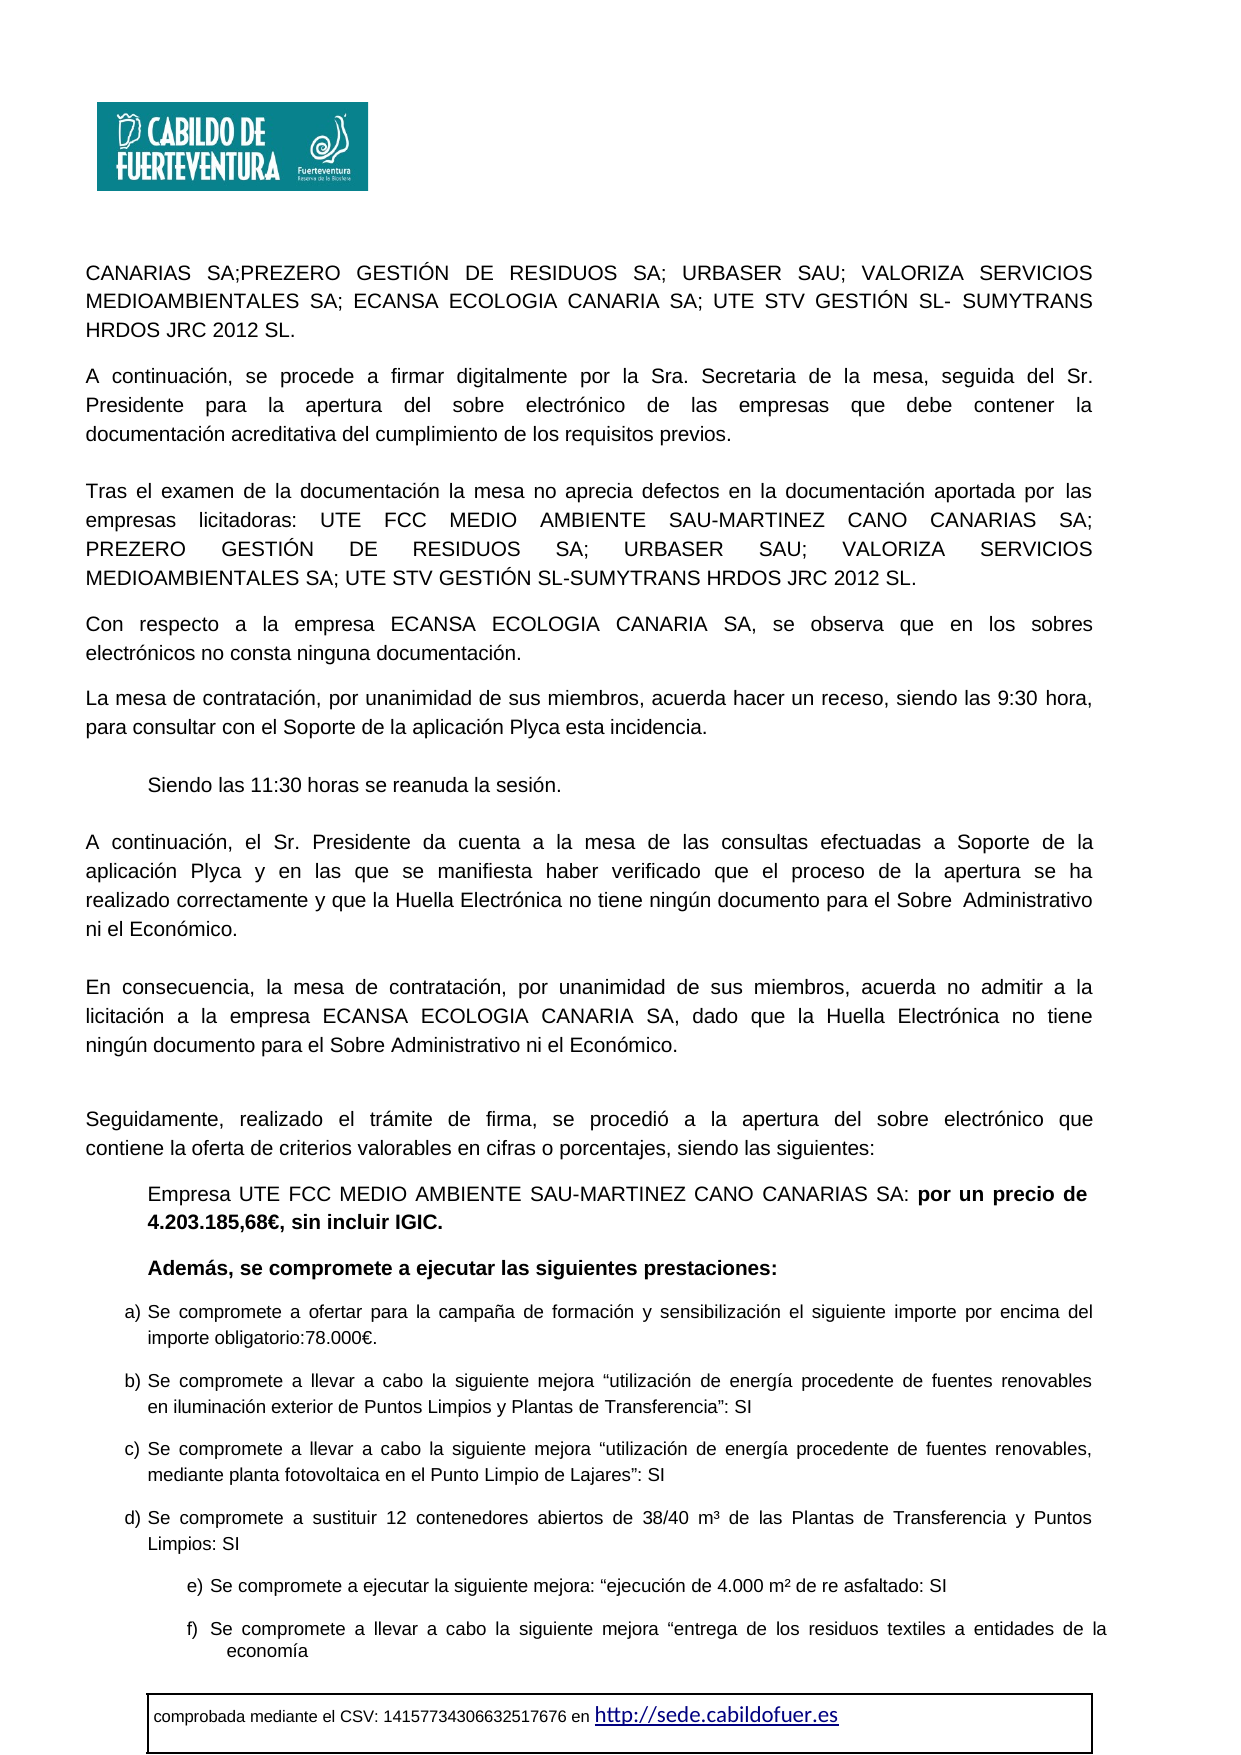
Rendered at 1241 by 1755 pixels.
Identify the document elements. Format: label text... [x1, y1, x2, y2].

list Se compromete a llevar a cabo la siguiente mejora “utilización de energía procedente de fuentes renovables, mediante planta fotovoltaica en el Punto Limpio de Lajares”: SI [124, 1438, 1093, 1486]
text Empresa UTE FCC MEDIO AMBIENTE SAU-MARTINEZ CANO CANARIAS SA: por un precio de [147, 1181, 1107, 1205]
list Se compromete a sustituir 12 contenedores abiertos de 38/40 m³ de las Plantas de Transferencia y Puntos Limpios: SI [124, 1507, 1093, 1554]
list Se compromete a llevar a cabo la siguiente mejora “utilización de energía procedente de fuentes renovables en iluminación exterior de Puntos Limpios y Plantas de Transferencia”: SI [124, 1369, 1093, 1417]
text En consecuencia, la mesa de contratación, por unanimidad de sus miembros, acuerda no admitir a la licitación a la empresa ECANSA ECOLOGIA CANARIA SA, dado que la Huella Electrónica no tiene ningún documento para el Sobre Administrativo ni el Económico. [85, 975, 1093, 1057]
text Siendo las 11:30 horas se reanuda la sesión. [147, 773, 1107, 797]
text Con respecto a la empresa ECANSA ECOLOGIA CANARIA SA, se observa que en los sobres electrónicos no consta ninguna documentación. [85, 612, 1093, 664]
text Además, se compromete a ejecutar las siguientes prestaciones: [147, 1256, 1107, 1279]
text A continuación, se procede a firmar digitalmente por la Sra. Secretaria de la mesa, seguida del Sr. Presidente para la apertura del sobre electrónico de las empresas que debe contener la documentación acreditativa del cumplimiento de los requisitos previos. [85, 364, 1093, 446]
text A continuación, el Sr. Presidente da cuenta a la mesa de las consultas efectuadas a Soporte de la aplicación Plyca y en las que se manifiesta haber verificado que el proceso de la apertura se ha realizado correctamente y que la Huella Electrónica no tiene ningún documento para el Sobre Administrativo ni el Económico. [85, 830, 1093, 941]
text CANARIAS SA;PREZERO GESTIÓN DE RESIDUOS SA; URBASER SAU; VALORIZA SERVICIOS MEDIOAMBIENTALES SA; ECANSA ECOLOGIA CANARIA SA; UTE STV GESTIÓN SL- SUMYTRANS HRDOS JRC 2012 SL. [85, 260, 1093, 342]
text Tras el examen de la documentación la mesa no aprecia defectos en la documentación aportada por las empresas licitadoras: UTE FCC MEDIO AMBIENTE SAU-MARTINEZ CANO CANARIAS SA; PREZERO GESTIÓN DE RESIDUOS SA; URBASER SAU; VALORIZA SERVICIOS MEDIOAMBIENTALES SA; UTE STV GESTIÓN SL-SUMYTRANS HRDOS JRC 2012 SL. [85, 479, 1093, 590]
list Se compromete a ejecutar la siguiente mejora: “ejecución de 4.000 m² de re asfaltado: SI [187, 1575, 1107, 1597]
text Seguidamente, realizado el trámite de firma, se procedió a la apertura del sobre electrónico que contiene la oferta de criterios valorables en cifras o porcentajes, siendo las siguientes: [85, 1107, 1093, 1160]
subtitle 4.203.185,68€, sin incluir IGIC. [147, 1210, 1107, 1234]
text La mesa de contratación, por unanimidad de sus miembros, acuerda hacer un receso, siendo las 9:30 hora, para consultar con el Soporte de la aplicación Plyca esta incidencia. [85, 686, 1093, 739]
list Se compromete a llevar a cabo la siguiente mejora “entrega de los residuos textiles a entidades de la economía [187, 1618, 1107, 1661]
list Se compromete a ofertar para la campaña de formación y sensibilización el siguiente importe por encima del importe obligatorio:78.000€. [124, 1301, 1093, 1348]
